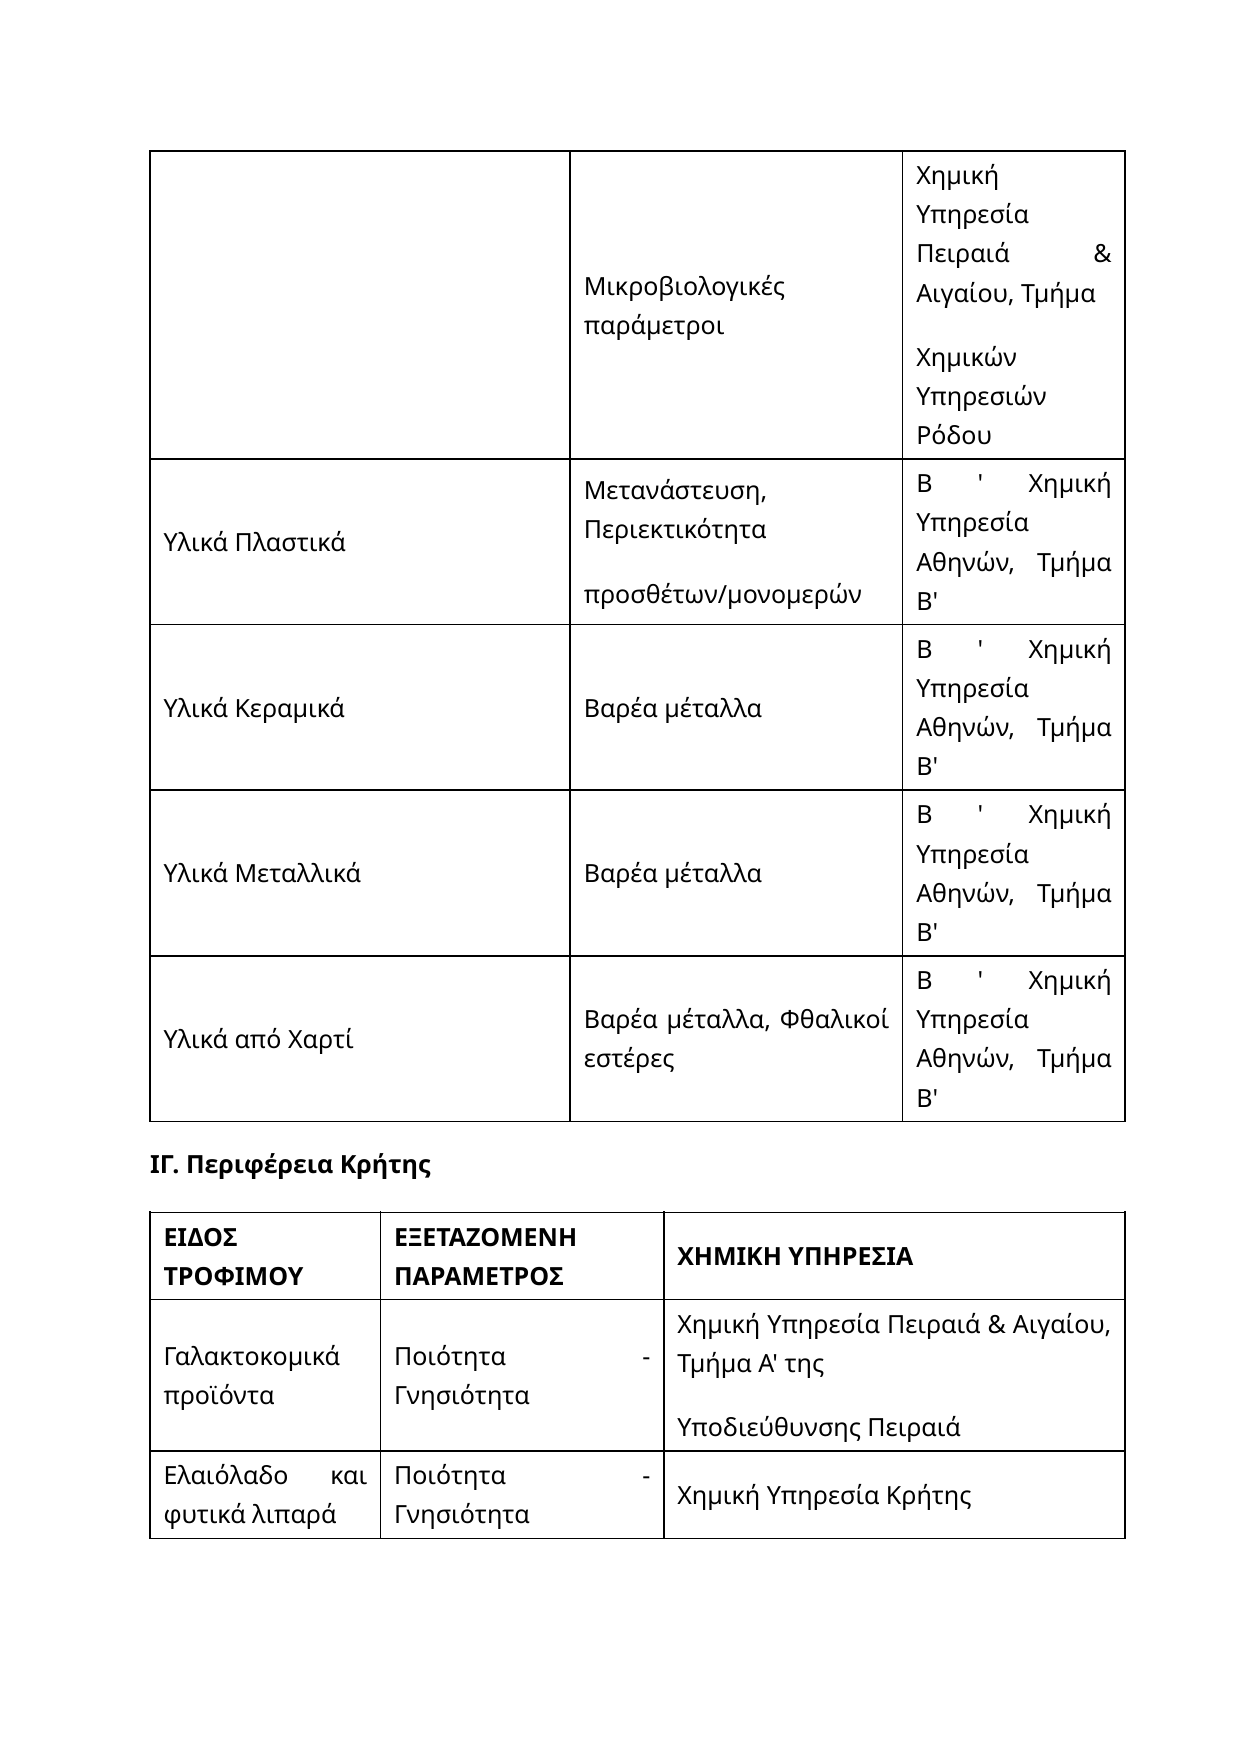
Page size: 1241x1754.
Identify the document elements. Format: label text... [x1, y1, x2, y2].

table_cell Β ' Χημική Υπηρεσία Αθηνών, Τμήμα Β' [903, 625, 1124, 789]
table_cell Μικροβιολογικές παράμετροι [571, 152, 902, 458]
table_cell Ποιότητα - Γνησιότητα [381, 1300, 663, 1450]
table_cell Υλικά Κεραμικά [151, 625, 569, 789]
table_cell Ελαιόλαδο και φυτικά λιπαρά [151, 1452, 380, 1537]
text ΙΓ. Περιφέρεια Κρήτης [150, 1147, 1090, 1181]
table_cell Β ' Χημική Υπηρεσία Αθηνών, Τμήμα Β' [903, 791, 1124, 955]
table_cell Υλικά από Χαρτί [151, 957, 569, 1121]
table_cell Χημική Υπηρεσία Κρήτης [665, 1452, 1124, 1537]
table_header ΕΞΕΤΑΖΟΜΕΝΗ ΠΑΡΑΜΕΤΡΟΣ [381, 1213, 663, 1299]
table_header ΕΙΔΟΣ ΤΡΟΦΙΜΟΥ [151, 1213, 380, 1299]
table_cell [151, 152, 569, 458]
table_cell Βαρέα μέταλλα, Φθαλικοί εστέρες [571, 957, 902, 1121]
table_cell Βαρέα μέταλλα [571, 791, 902, 955]
table_cell Χημική Υπηρεσία Πειραιά & Αιγαίου, Τμήμα Α' της Υποδιεύθυνσης Πειραιά [665, 1300, 1124, 1450]
table_header ΧΗΜΙΚΗ ΥΠΗΡΕΣΙΑ [665, 1213, 1124, 1299]
table_cell Μετανάστευση, Περιεκτικότητα προσθέτων/μονομερών [571, 460, 902, 624]
table_cell Γαλακτοκομικά προϊόντα [151, 1300, 380, 1450]
table_cell Ποιότητα - Γνησιότητα [381, 1452, 663, 1537]
table_cell Β ' Χημική Υπηρεσία Αθηνών, Τμήμα Β' [903, 957, 1124, 1121]
table_cell Χημική Υπηρεσία Πειραιά & Αιγαίου, Τμήμα Χημικών Υπηρεσιών Ρόδου [903, 152, 1124, 458]
table_cell Β ' Χημική Υπηρεσία Αθηνών, Τμήμα Β' [903, 460, 1124, 624]
table_cell Υλικά Πλαστικά [151, 460, 569, 624]
table_cell Υλικά Μεταλλικά [151, 791, 569, 955]
table_cell Βαρέα μέταλλα [571, 625, 902, 789]
